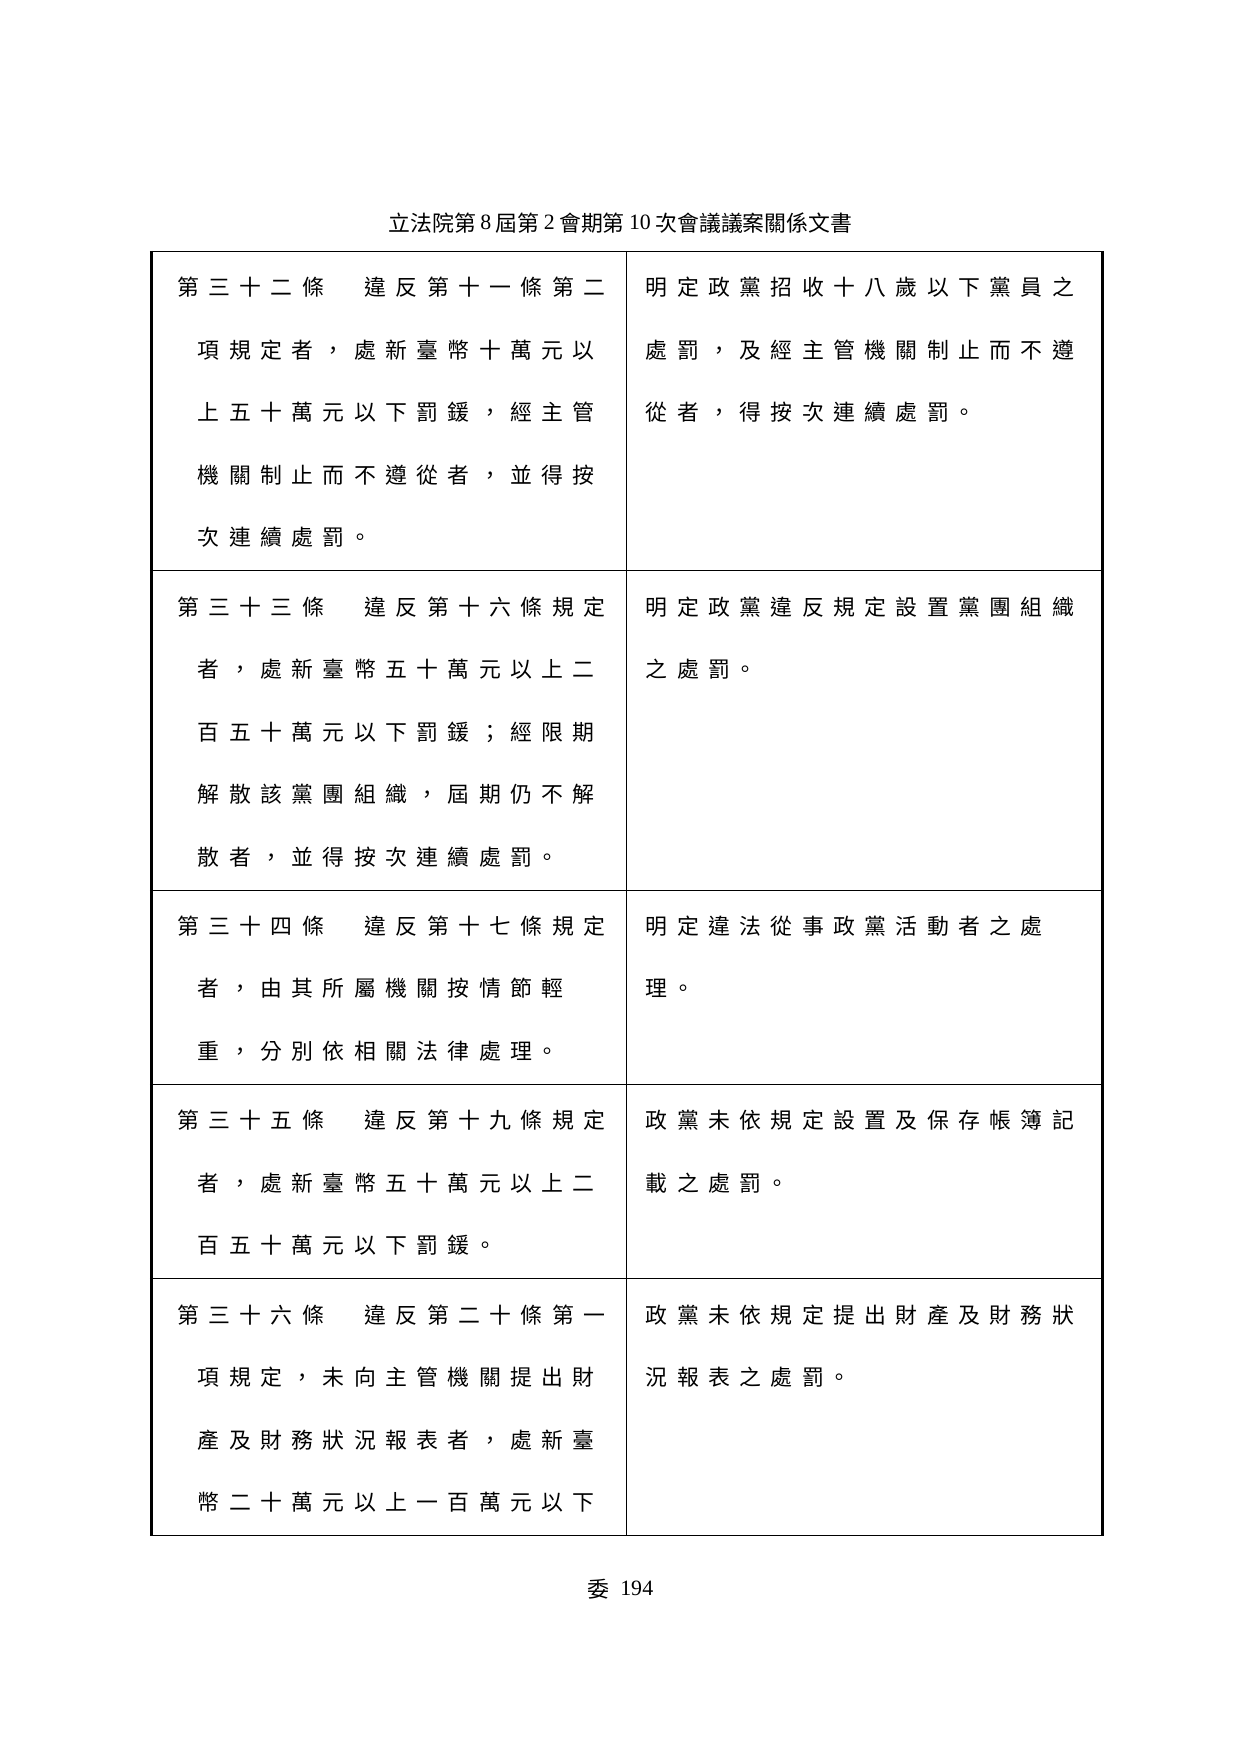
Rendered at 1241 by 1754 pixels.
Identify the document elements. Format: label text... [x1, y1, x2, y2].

table_cell 第三十六條 違反第二十條第一項規定，未向主管機關提出財產及財務狀況報表者，處新臺幣二十萬元以上一百萬元以下 [153, 1279, 626, 1535]
table_cell 第三十四條 違反第十七條規定者，由其所屬機關按情節輕重，分別依相關法律處理。 [153, 891, 626, 1084]
table_cell 第三十二條 違反第十一條第二項規定者，處新臺幣十萬元以上五十萬元以下罰鍰，經主管機關制止而不遵從者，並得按次連續處罰。 [153, 252, 626, 570]
table_cell 明定政黨違反規定設置黨團組織之處罰。 [627, 571, 1101, 889]
table_cell 政黨未依規定提出財產及財務狀況報表之處罰。 [627, 1279, 1101, 1535]
table_cell 第三十三條 違反第十六條規定者，處新臺幣五十萬元以上二百五十萬元以下罰鍰；經限期解散該黨團組織，屆期仍不解散者，並得按次連續處罰。 [153, 571, 626, 889]
table_cell 明定違法從事政黨活動者之處理。 [627, 891, 1101, 1084]
table_cell 政黨未依規定設置及保存帳簿記載之處罰。 [627, 1085, 1101, 1278]
table_cell 第三十五條 違反第十九條規定者，處新臺幣五十萬元以上二百五十萬元以下罰鍰。 [153, 1085, 626, 1278]
table_cell 明定政黨招收十八歲以下黨員之處罰，及經主管機關制止而不遵從者，得按次連續處罰。 [627, 252, 1101, 570]
